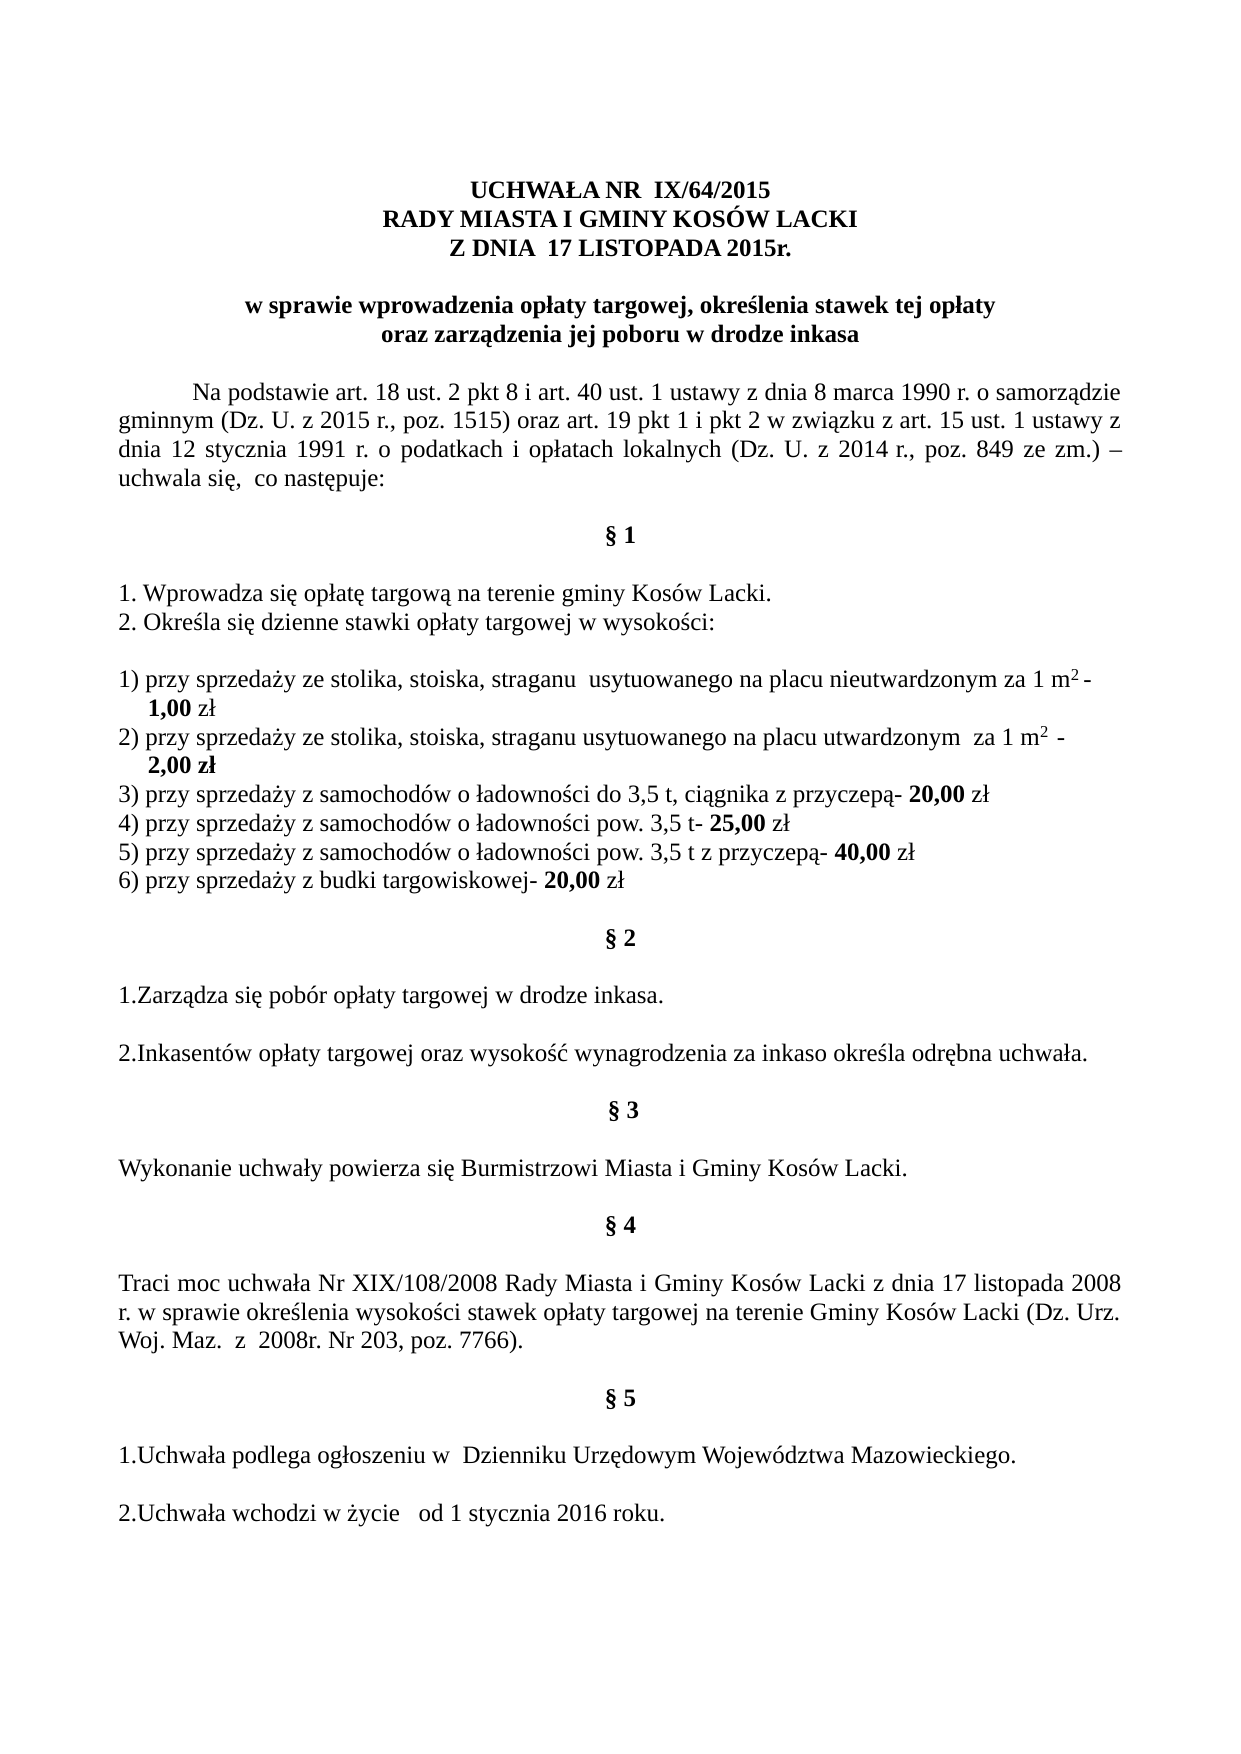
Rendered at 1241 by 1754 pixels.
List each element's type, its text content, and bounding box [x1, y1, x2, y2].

text 1.Zarządza się pobór opłaty targowej w drodze inkasa. [118, 981, 1122, 1009]
text 6) przy sprzedaży z budki targowiskowej- 20,00 zł [118, 866, 1122, 894]
text 4) przy sprzedaży z samochodów o ładowności pow. 3,5 t- 25,00 zł [118, 808, 1122, 837]
text UCHWAŁA NR IX/64/2015 [118, 176, 1122, 204]
text § 4 [118, 1211, 1122, 1239]
text 2.Inkasentów opłaty targowej oraz wysokość wynagrodzenia za inkaso określa odrębna uchwała. [118, 1038, 1122, 1067]
text 1.Uchwała podlega ogłoszeniu w Dzienniku Urzędowym Województwa Mazowieckiego. [118, 1441, 1122, 1469]
text w sprawie wprowadzenia opłaty targowej, określenia stawek tej opłaty [118, 291, 1122, 319]
text § 5 [118, 1383, 1122, 1412]
text Na podstawie art. 18 ust. 2 pkt 8 i art. 40 ust. 1 ustawy z dnia 8 marca 1990 r. o samorządzie gminnym (Dz. U. z 2015 r., poz. 1515) oraz art. 19 pkt 1 i pkt 2 w związku z art. 15 ust. 1 ustawy z dnia 12 stycznia 1991 r. o podatkach i opłatach lokalnych (Dz. U. z 2014 r., poz. 849 ze zm.) – uchwala się, co następuje: [118, 377, 1122, 492]
text 3) przy sprzedaży z samochodów o ładowności do 3,5 t, ciągnika z przyczepą- 20,00 zł [118, 779, 1122, 808]
text Traci moc uchwała Nr XIX/108/2008 Rady Miasta i Gminy Kosów Lacki z dnia 17 listopada 2008 r. w sprawie określenia wysokości stawek opłaty targowej na terenie Gminy Kosów Lacki (Dz. Urz. Woj. Maz. z 2008r. Nr 203, poz. 7766). [118, 1268, 1122, 1354]
text oraz zarządzenia jej poboru w drodze inkasa [118, 319, 1122, 348]
text § 1 [118, 521, 1122, 549]
text 1) przy sprzedaży ze stolika, stoiska, straganu usytuowanego na placu nieutwardzonym za 1 m2 - 1,00 zł [118, 664, 1122, 722]
text 2. Określa się dzienne stawki opłaty targowej w wysokości: [118, 607, 1122, 636]
text Wykonanie uchwały powierza się Burmistrzowi Miasta i Gminy Kosów Lacki. [118, 1153, 1122, 1182]
text Z DNIA 17 LISTOPADA 2015r. [118, 233, 1122, 262]
text 2.Uchwała wchodzi w życie od 1 stycznia 2016 roku. [118, 1498, 1122, 1527]
text 2) przy sprzedaży ze stolika, stoiska, straganu usytuowanego na placu utwardzonym za 1 m2 - 2,00 zł [118, 722, 1122, 779]
text RADY MIASTA I GMINY KOSÓW LACKI [118, 204, 1122, 233]
text § 3 [118, 1096, 1122, 1124]
text 1. Wprowadza się opłatę targową na terenie gminy Kosów Lacki. [118, 578, 1122, 607]
text 5) przy sprzedaży z samochodów o ładowności pow. 3,5 t z przyczepą- 40,00 zł [118, 837, 1122, 866]
text § 2 [118, 923, 1122, 952]
